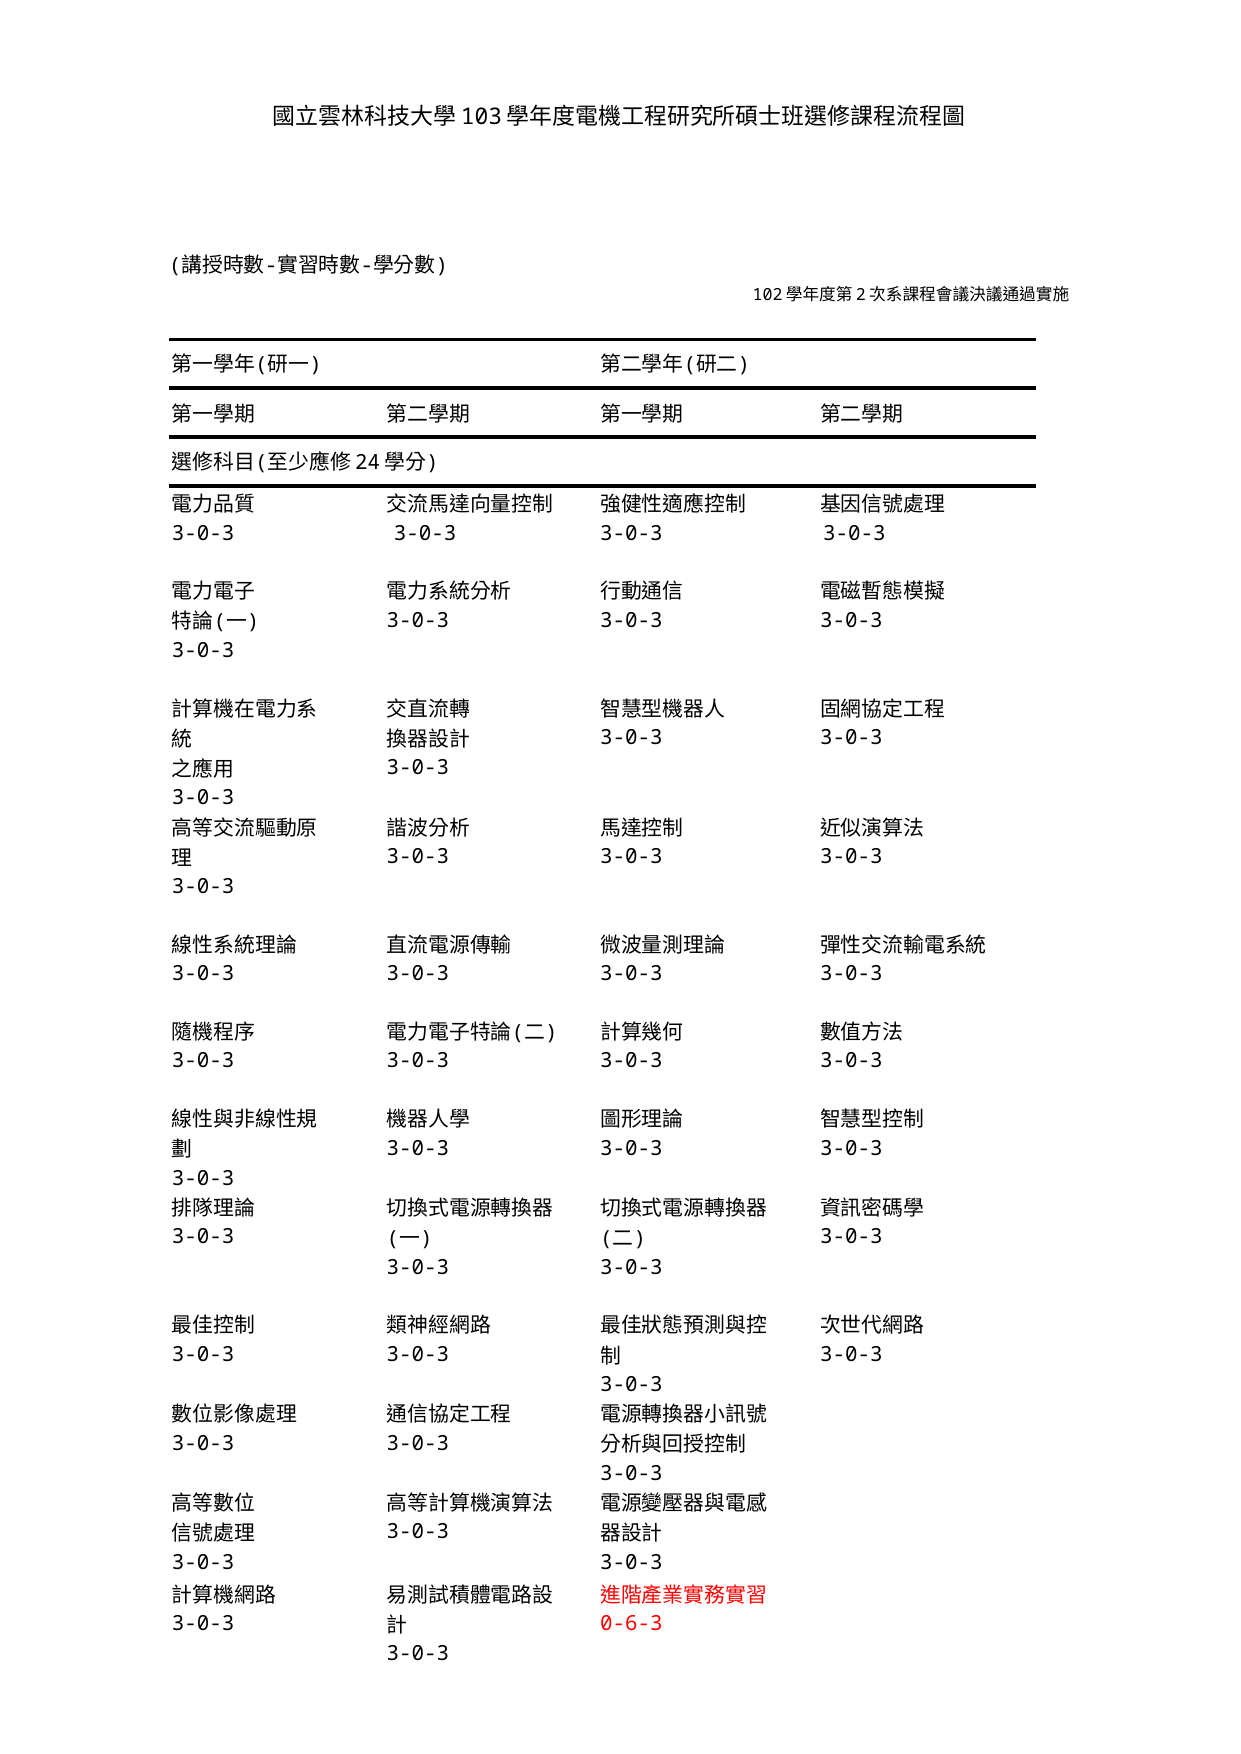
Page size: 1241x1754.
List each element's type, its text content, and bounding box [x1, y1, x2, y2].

table_cell 線性系統理論 3-0-3 [169, 928, 383, 1015]
table_cell 電磁暫態模擬 3-0-3 [817, 575, 1036, 692]
table_cell [1036, 1103, 1041, 1191]
table_cell 電力系統分析 3-0-3 [384, 575, 597, 692]
table_cell 進階產業實務實習 0-6-3 [597, 1578, 817, 1667]
table_cell 切換式電源轉換器(一) 3-0-3 [384, 1191, 597, 1309]
table_cell [1036, 484, 1041, 574]
table_cell 高等計算機演算法 3-0-3 [384, 1486, 597, 1578]
table_cell 電源變壓器與電感器設計 3-0-3 [597, 1486, 817, 1578]
table_cell [1036, 811, 1041, 928]
table_cell 第二學期 [384, 390, 597, 435]
text (講授時數-實習時數-學分數) [169, 248, 1069, 279]
text 國立雲林科技大學103學年度電機工程研究所碩士班選修課程流程圖 [169, 94, 1069, 131]
table_header [384, 341, 597, 386]
table_cell 智慧型控制 3-0-3 [817, 1103, 1036, 1191]
table_cell 隨機程序 3-0-3 [169, 1015, 383, 1102]
table_header 第二學年(研二) [597, 341, 817, 386]
table_cell 最佳狀態預測與控制 3-0-3 [597, 1309, 817, 1397]
table_header [817, 341, 1036, 386]
table_cell 交直流轉 換器設計 3-0-3 [384, 692, 597, 811]
table_cell 最佳控制 3-0-3 [169, 1309, 383, 1397]
table_cell 電源轉換器小訊號分析與回授控制 3-0-3 [597, 1398, 817, 1486]
table_cell 交流馬達向量控制 3-0-3 [384, 488, 597, 574]
table_cell 切換式電源轉換器(二) 3-0-3 [597, 1191, 817, 1309]
table_cell 通信協定工程 3-0-3 [384, 1398, 597, 1486]
table_cell 次世代網路 3-0-3 [817, 1309, 1036, 1397]
table_cell [1036, 575, 1041, 692]
table_cell [1036, 692, 1041, 811]
table_header [1036, 338, 1041, 386]
table_cell 計算幾何 3-0-3 [597, 1015, 817, 1102]
table_cell [1036, 1309, 1041, 1397]
table_cell 強健性適應控制 3-0-3 [597, 488, 817, 574]
table_cell [817, 1486, 1036, 1578]
table_cell 微波量測理論 3-0-3 [597, 928, 817, 1015]
table_cell [817, 1398, 1036, 1486]
table_cell 固網協定工程 3-0-3 [817, 692, 1036, 811]
table_cell 諧波分析 3-0-3 [384, 811, 597, 928]
table_cell [817, 1578, 1036, 1667]
table_cell 數位影像處理 3-0-3 [169, 1398, 383, 1486]
table_cell [1036, 1578, 1041, 1667]
table_cell 線性與非線性規劃 3-0-3 [169, 1103, 383, 1191]
table_cell 圖形理論 3-0-3 [597, 1103, 817, 1191]
table_cell 彈性交流輸電系統 3-0-3 [817, 928, 1036, 1015]
table_cell 易測試積體電路設計 3-0-3 [384, 1578, 597, 1667]
table_cell 電力電子 特論(一) 3-0-3 [169, 575, 383, 692]
table_cell [1036, 1398, 1041, 1486]
table_cell [1036, 928, 1041, 1015]
table_cell 直流電源傳輸 3-0-3 [384, 928, 597, 1015]
table_cell 馬達控制 3-0-3 [597, 811, 817, 928]
table_cell 第二學期 [817, 390, 1036, 435]
table_header 第一學年(研一) [169, 341, 383, 386]
table_cell [1036, 386, 1041, 435]
table_cell 第一學期 [169, 390, 383, 435]
table_cell 機器人學 3-0-3 [384, 1103, 597, 1191]
table_cell 行動通信 3-0-3 [597, 575, 817, 692]
table_cell [1036, 1015, 1041, 1102]
table_cell [1036, 1191, 1041, 1309]
table_cell [1036, 435, 1041, 484]
table_cell 智慧型機器人 3-0-3 [597, 692, 817, 811]
table_cell 高等交流驅動原理 3-0-3 [169, 811, 383, 928]
table_cell 近似演算法 3-0-3 [817, 811, 1036, 928]
table_cell 選修科目(至少應修24學分) [169, 439, 1036, 484]
text 102學年度第2次系課程會議決議通過實施 [169, 287, 1069, 304]
table_cell 第一學期 [597, 390, 817, 435]
table_cell [1036, 1486, 1041, 1578]
table_cell 電力電子特論(二) 3-0-3 [384, 1015, 597, 1102]
table_cell 計算機在電力系統 之應用 3-0-3 [169, 692, 383, 811]
table_cell 基因信號處理 3-0-3 [817, 488, 1036, 574]
table_cell 類神經網路 3-0-3 [384, 1309, 597, 1397]
table_cell 計算機網路 3-0-3 [169, 1578, 383, 1667]
table_cell 排隊理論 3-0-3 [169, 1191, 383, 1309]
table_cell 數值方法 3-0-3 [817, 1015, 1036, 1102]
table_cell 資訊密碼學 3-0-3 [817, 1191, 1036, 1309]
table_cell 電力品質 3-0-3 [169, 488, 383, 574]
table_cell 高等數位 信號處理 3-0-3 [169, 1486, 383, 1578]
